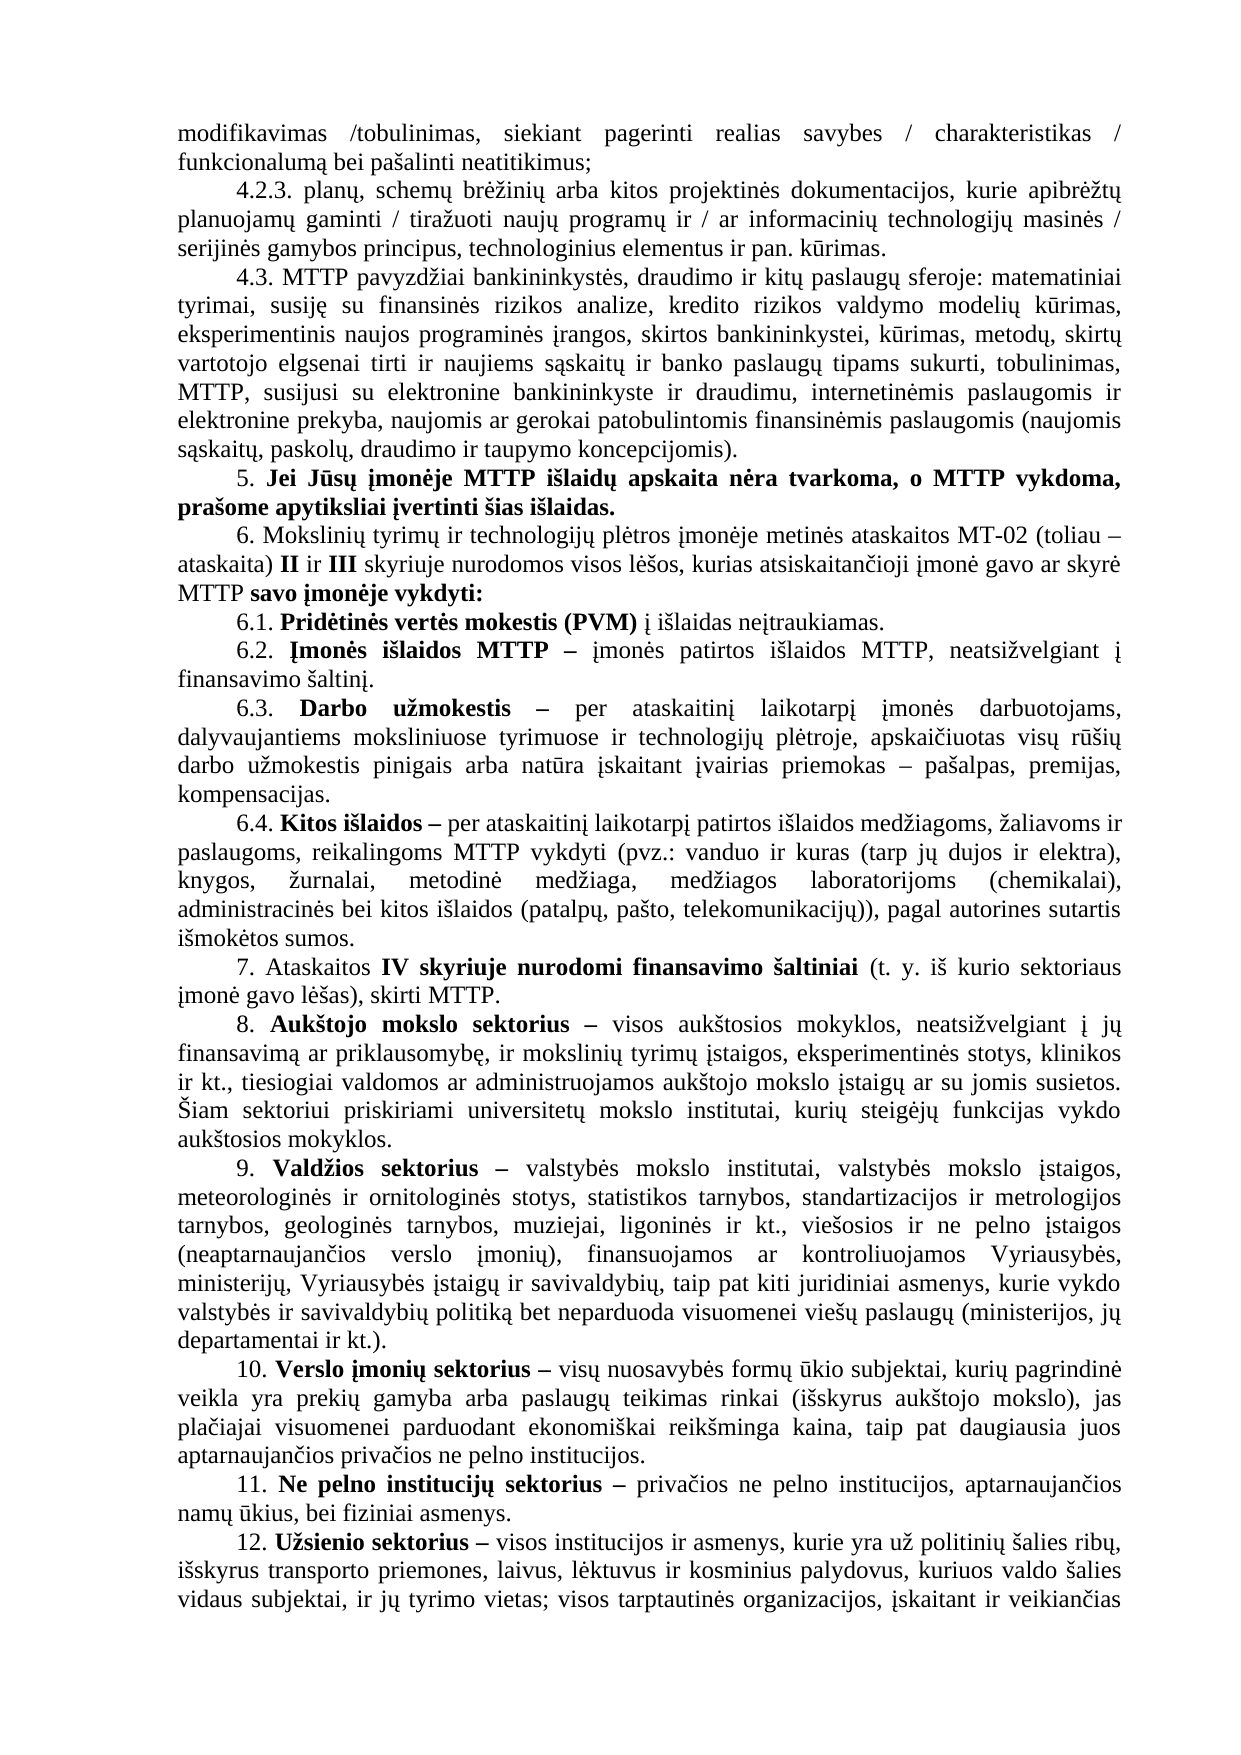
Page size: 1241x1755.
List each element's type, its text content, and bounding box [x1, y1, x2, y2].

text 6.1. Pridėtinės vertės mokestis (PVM) į išlaidas neįtraukiamas. [177, 607, 1122, 636]
text 5. Jei Jūsų įmonėje MTTP išlaidų apskaita nėra tvarkoma, o MTTP vykdoma, prašome apytiksliai įvertinti šias išlaidas. [177, 463, 1122, 521]
text 4.2.3. planų, schemų brėžinių arba kitos projektinės dokumentacijos, kurie apibrėžtų planuojamų gaminti / tiražuoti naujų programų ir / ar informacinių technologijų masinės / serijinės gamybos principus, technologinius elementus ir pan. kūrimas. [177, 176, 1122, 262]
text 7. Ataskaitos IV skyriuje nurodomi finansavimo šaltiniai (t. y. iš kurio sektoriaus įmonė gavo lėšas), skirti MTTP. [177, 952, 1122, 1009]
text 6.4. Kitos išlaidos – per ataskaitinį laikotarpį patirtos išlaidos medžiagoms, žaliavoms ir paslaugoms, reikalingoms MTTP vykdyti (pvz.: vanduo ir kuras (tarp jų dujos ir elektra), knygos, žurnalai, metodinė medžiaga, medžiagos laboratorijoms (chemikalai), administracinės bei kitos išlaidos (patalpų, pašto, telekomunikacijų)), pagal autorines sutartis išmokėtos sumos. [177, 808, 1122, 952]
text 6. Mokslinių tyrimų ir technologijų plėtros įmonėje metinės ataskaitos MT-02 (toliau – ataskaita) II ir III skyriuje nurodomos visos lėšos, kurias atsiskaitančioji įmonė gavo ar skyrė MTTP savo įmonėje vykdyti: [177, 521, 1122, 607]
text 6.2. Įmonės išlaidos MTTP – įmonės patirtos išlaidos MTTP, neatsižvelgiant į finansavimo šaltinį. [177, 636, 1122, 693]
text 12. Užsienio sektorius – visos institucijos ir asmenys, kurie yra už politinių šalies ribų, išskyrus transporto priemones, laivus, lėktuvus ir kosminius palydovus, kuriuos valdo šalies vidaus subjektai, ir jų tyrimo vietas; visos tarptautinės organizacijos, įskaitant ir veikiančias [177, 1527, 1122, 1613]
text 4.3. MTTP pavyzdžiai bankininkystės, draudimo ir kitų paslaugų sferoje: matematiniai tyrimai, susiję su finansinės rizikos analize, kredito rizikos valdymo modelių kūrimas, eksperimentinis naujos programinės įrangos, skirtos bankininkystei, kūrimas, metodų, skirtų vartotojo elgsenai tirti ir naujiems sąskaitų ir banko paslaugų tipams sukurti, tobulinimas, MTTP, susijusi su elektronine bankininkyste ir draudimu, internetinėmis paslaugomis ir elektronine prekyba, naujomis ar gerokai patobulintomis finansinėmis paslaugomis (naujomis sąskaitų, paskolų, draudimo ir taupymo koncepcijomis). [177, 262, 1122, 463]
text 11. Ne pelno institucijų sektorius – privačios ne pelno institucijos, aptarnaujančios namų ūkius, bei fiziniai asmenys. [177, 1469, 1122, 1527]
text 9. Valdžios sektorius – valstybės mokslo institutai, valstybės mokslo įstaigos, meteorologinės ir ornitologinės stotys, statistikos tarnybos, standartizacijos ir metrologijos tarnybos, geologinės tarnybos, muziejai, ligoninės ir kt., viešosios ir ne pelno įstaigos (neaptarnaujančios verslo įmonių), finansuojamos ar kontroliuojamos Vyriausybės, ministerijų, Vyriausybės įstaigų ir savivaldybių, taip pat kiti juridiniai asmenys, kurie vykdo valstybės ir savivaldybių politiką bet neparduoda visuomenei viešų paslaugų (ministerijos, jų departamentai ir kt.). [177, 1153, 1122, 1354]
text 10. Verslo įmonių sektorius – visų nuosavybės formų ūkio subjektai, kurių pagrindinė veikla yra prekių gamyba arba paslaugų teikimas rinkai (išskyrus aukštojo mokslo), jas plačiajai visuomenei parduodant ekonomiškai reikšminga kaina, taip pat daugiausia juos aptarnaujančios privačios ne pelno institucijos. [177, 1354, 1122, 1469]
text 8. Aukštojo mokslo sektorius – visos aukštosios mokyklos, neatsižvelgiant į jų finansavimą ar priklausomybę, ir mokslinių tyrimų įstaigos, eksperimentinės stotys, klinikos ir kt., tiesiogiai valdomos ar administruojamos aukštojo mokslo įstaigų ar su jomis susietos. Šiam sektoriui priskiriami universitetų mokslo institutai, kurių steigėjų funkcijas vykdo aukštosios mokyklos. [177, 1009, 1122, 1153]
text 6.3. Darbo užmokestis – per ataskaitinį laikotarpį įmonės darbuotojams, dalyvaujantiems moksliniuose tyrimuose ir technologijų plėtroje, apskaičiuotas visų rūšių darbo užmokestis pinigais arba natūra įskaitant įvairias priemokas – pašalpas, premijas, kompensacijas. [177, 693, 1122, 808]
text modifikavimas /tobulinimas, siekiant pagerinti realias savybes / charakteristikas / funkcionalumą bei pašalinti neatitikimus; [177, 118, 1122, 176]
